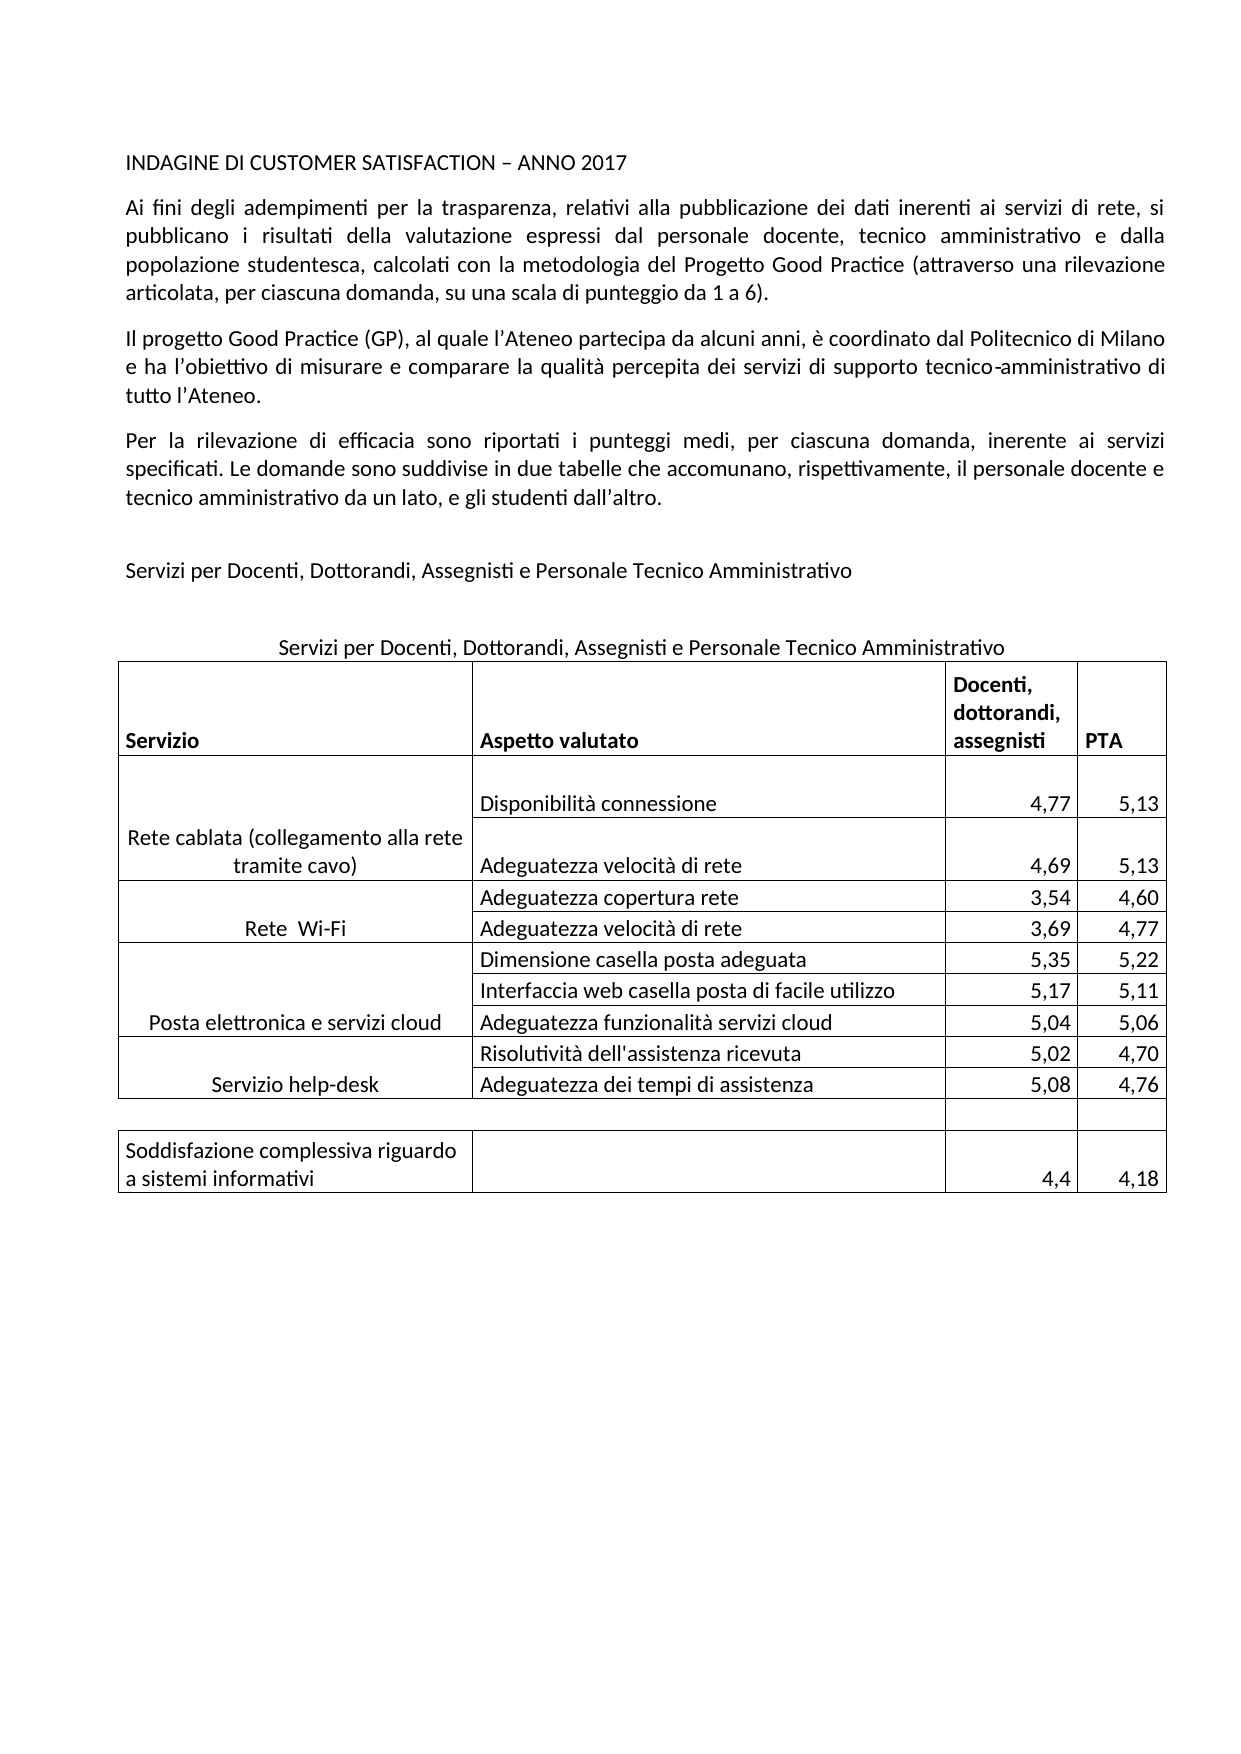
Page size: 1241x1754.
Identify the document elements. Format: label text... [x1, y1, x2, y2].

table_header Servizi per Docenti, Dottorandi, Assegnisti e Personale Tecnico Amministrativo [118, 630, 1166, 661]
table_cell 4,60 [1078, 881, 1166, 911]
table_cell 3,69 [946, 912, 1077, 942]
table_cell [1078, 1099, 1166, 1129]
table_cell Adeguatezza copertura rete [473, 881, 945, 911]
table_cell 4,70 [1078, 1037, 1166, 1067]
table_cell 5,08 [946, 1068, 1077, 1098]
table_cell 4,18 [1078, 1131, 1166, 1192]
table_header INDAGINE DI CUSTOMER SATISFACTION – ANNO 2017 Ai fini degli adempimenti per la trasparenza, relativi alla pubblicazione dei dati inerenti ai servizi di rete, si pubblicano i risultati della valutazione espressi dal personale docente, tecnico amministrativo e dalla popolazione studentesca, calcolati con la metodologia del Progetto Good Practice (attraverso una rilevazione articolata, per ciascuna domanda, su una scala di punteggio da 1 a 6). Il progetto Good Practice (GP), al quale l’Ateneo partecipa da alcuni anni, è coordinato dal Politecnico di Milano e ha l’obiettivo di misurare e comparare la qualità percepita dei servizi di supporto tecnico‐amministrativo di tutto l’Ateneo. Per la rilevazione di efficacia sono riportati i punteggi medi, per ciascuna domanda, inerente ai servizi specificati. Le domande sono suddivise in due tabelle che accomunano, rispettivamente, il personale docente e tecnico amministrativo da un lato, e gli studenti dall’altro. Servizi per Docenti, Dottorandi, Assegnisti e Personale Tecnico Amministrativo [118, 148, 1174, 584]
table_cell Docenti, dottorandi, assegnisti [946, 662, 1077, 754]
table_cell [946, 1099, 1077, 1129]
table_cell 5,04 [946, 1006, 1077, 1036]
table_cell Servizio [119, 662, 472, 754]
table_cell [473, 1099, 945, 1129]
table_cell Disponibilità connessione [473, 756, 945, 817]
table_cell Rete Wi-Fi [119, 881, 472, 942]
table_cell Adeguatezza velocità di rete [473, 912, 945, 942]
table_cell Interfaccia web casella posta di facile utilizzo [473, 974, 945, 1004]
table_cell 5,06 [1078, 1006, 1166, 1036]
table_cell 5,35 [946, 943, 1077, 973]
table_cell Rete cablata (collegamento alla rete tramite cavo) [119, 756, 472, 879]
table_cell 3,54 [946, 881, 1077, 911]
table_cell Servizio help-desk [119, 1037, 472, 1098]
table_cell Posta elettronica e servizi cloud [119, 943, 472, 1036]
table_cell Dimensione casella posta adeguata [473, 943, 945, 973]
table_cell [473, 1131, 945, 1192]
table_cell [118, 1099, 472, 1129]
table_cell Adeguatezza velocità di rete [473, 818, 945, 879]
table_cell PTA [1078, 662, 1166, 754]
table_cell 4,76 [1078, 1068, 1166, 1098]
table_cell 5,11 [1078, 974, 1166, 1004]
table_cell Adeguatezza funzionalità servizi cloud [473, 1006, 945, 1036]
table_cell 5,13 [1078, 818, 1166, 879]
table_cell 4,77 [1078, 912, 1166, 942]
table_cell 5,22 [1078, 943, 1166, 973]
table_cell Adeguatezza dei tempi di assistenza [473, 1068, 945, 1098]
table_cell 4,69 [946, 818, 1077, 879]
table_cell 5,13 [1078, 756, 1166, 817]
table_cell 5,17 [946, 974, 1077, 1004]
table_cell Aspetto valutato [473, 662, 945, 754]
table_cell 4,77 [946, 756, 1077, 817]
table_cell Risolutività dell'assistenza ricevuta [473, 1037, 945, 1067]
table_cell 5,02 [946, 1037, 1077, 1067]
table_cell 4,4 [946, 1131, 1077, 1192]
table_cell Soddisfazione complessiva riguardo a sistemi informativi [119, 1131, 472, 1192]
